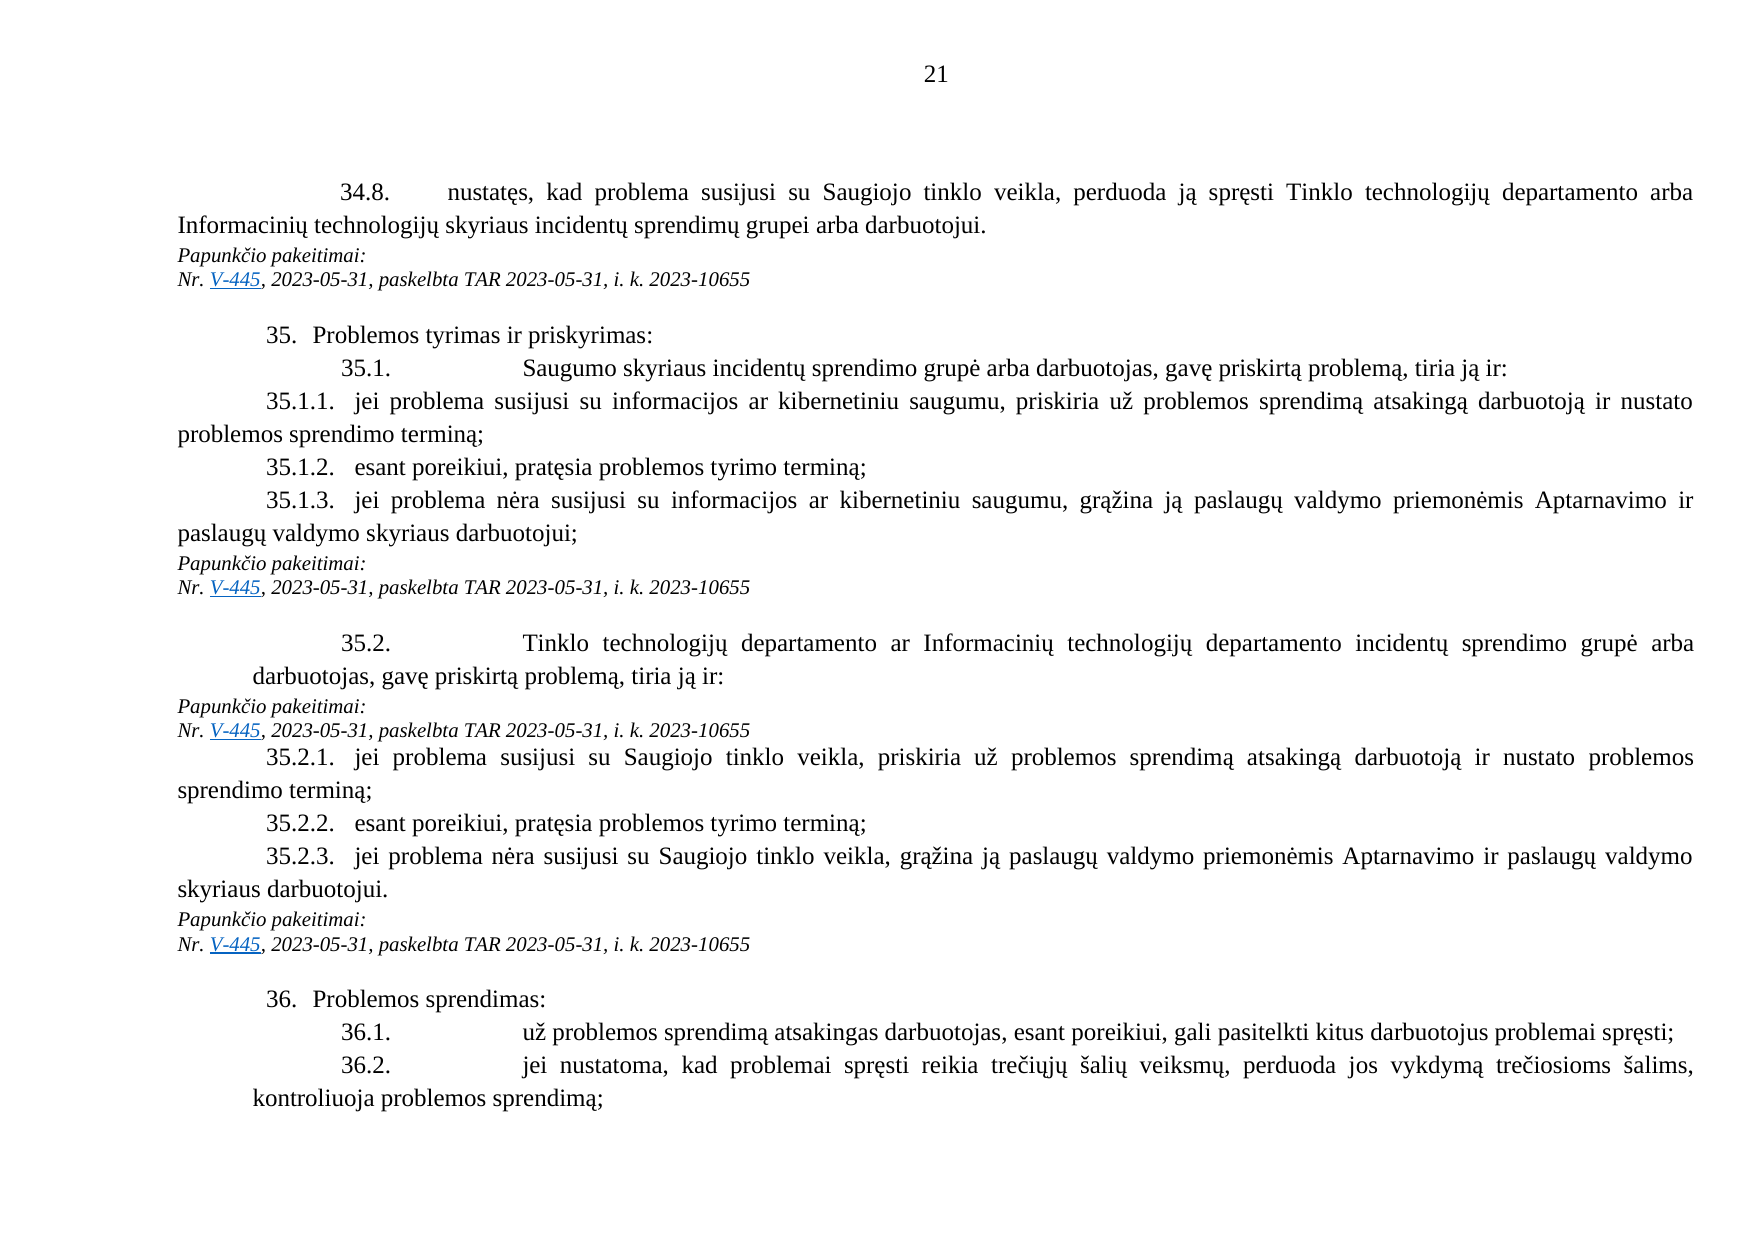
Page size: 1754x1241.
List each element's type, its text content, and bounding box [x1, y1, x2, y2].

text Nr. V-445, 2023-05-31, paskelbta TAR 2023-05-31, i. k. 2023-10655 [177, 718, 1695, 742]
text Papunkčio pakeitimai: [177, 907, 1695, 931]
text Nr. V-445, 2023-05-31, paskelbta TAR 2023-05-31, i. k. 2023-10655 [177, 931, 1695, 956]
text 35.2.1. jei problema susijusi su Saugiojo tinklo veikla, priskiria už problemos sprendimą atsakingą darbuotoją ir nustato problemos sprendimo terminą; [177, 742, 1695, 804]
text 35.1.3. jei problema nėra susijusi su informacijos ar kibernetiniu saugumu, grąžina ją paslaugų valdymo priemonėmis Aptarnavimo ir paslaugų valdymo skyriaus darbuotojui; [177, 485, 1695, 547]
text 36.1. už problemos sprendimą atsakingas darbuotojas, esant poreikiui, gali pasitelkti kitus darbuotojus problemai spręsti; [252, 1017, 1695, 1046]
text Papunkčio pakeitimai: [177, 694, 1695, 718]
text Papunkčio pakeitimai: [177, 243, 1695, 267]
text 35.2.2. esant poreikiui, pratęsia problemos tyrimo terminą; [177, 808, 1695, 837]
text Papunkčio pakeitimai: [177, 551, 1695, 575]
text 35.1. Saugumo skyriaus incidentų sprendimo grupė arba darbuotojas, gavę priskirtą problemą, tiria ją ir: [252, 353, 1695, 382]
text 35.1.1. jei problema susijusi su informacijos ar kibernetiniu saugumu, priskiria už problemos sprendimą atsakingą darbuotoją ir nustato problemos sprendimo terminą; [177, 386, 1695, 448]
text Nr. V-445, 2023-05-31, paskelbta TAR 2023-05-31, i. k. 2023-10655 [177, 267, 1695, 291]
text 35.1.2. esant poreikiui, pratęsia problemos tyrimo terminą; [177, 452, 1695, 481]
text 35.2.3. jei problema nėra susijusi su Saugiojo tinklo veikla, grąžina ją paslaugų valdymo priemonėmis Aptarnavimo ir paslaugų valdymo skyriaus darbuotojui. [177, 841, 1695, 903]
text 36.2. jei nustatoma, kad problemai spręsti reikia trečiųjų šalių veiksmų, perduoda jos vykdymą trečiosioms šalims, kontroliuoja problemos sprendimą; [252, 1050, 1695, 1112]
text Nr. V-445, 2023-05-31, paskelbta TAR 2023-05-31, i. k. 2023-10655 [177, 575, 1695, 599]
text 35.2. Tinklo technologijų departamento ar Informacinių technologijų departamento incidentų sprendimo grupė arba darbuotojas, gavę priskirtą problemą, tiria ją ir: [252, 628, 1695, 690]
text 35. Problemos tyrimas ir priskyrimas: [177, 320, 1695, 349]
text 34.8. nustatęs, kad problema susijusi su Saugiojo tinklo veikla, perduoda ją spręsti Tinklo technologijų departamento arba Informacinių technologijų skyriaus incidentų sprendimų grupei arba darbuotojui. [177, 177, 1695, 239]
text 36. Problemos sprendimas: [177, 984, 1695, 1013]
